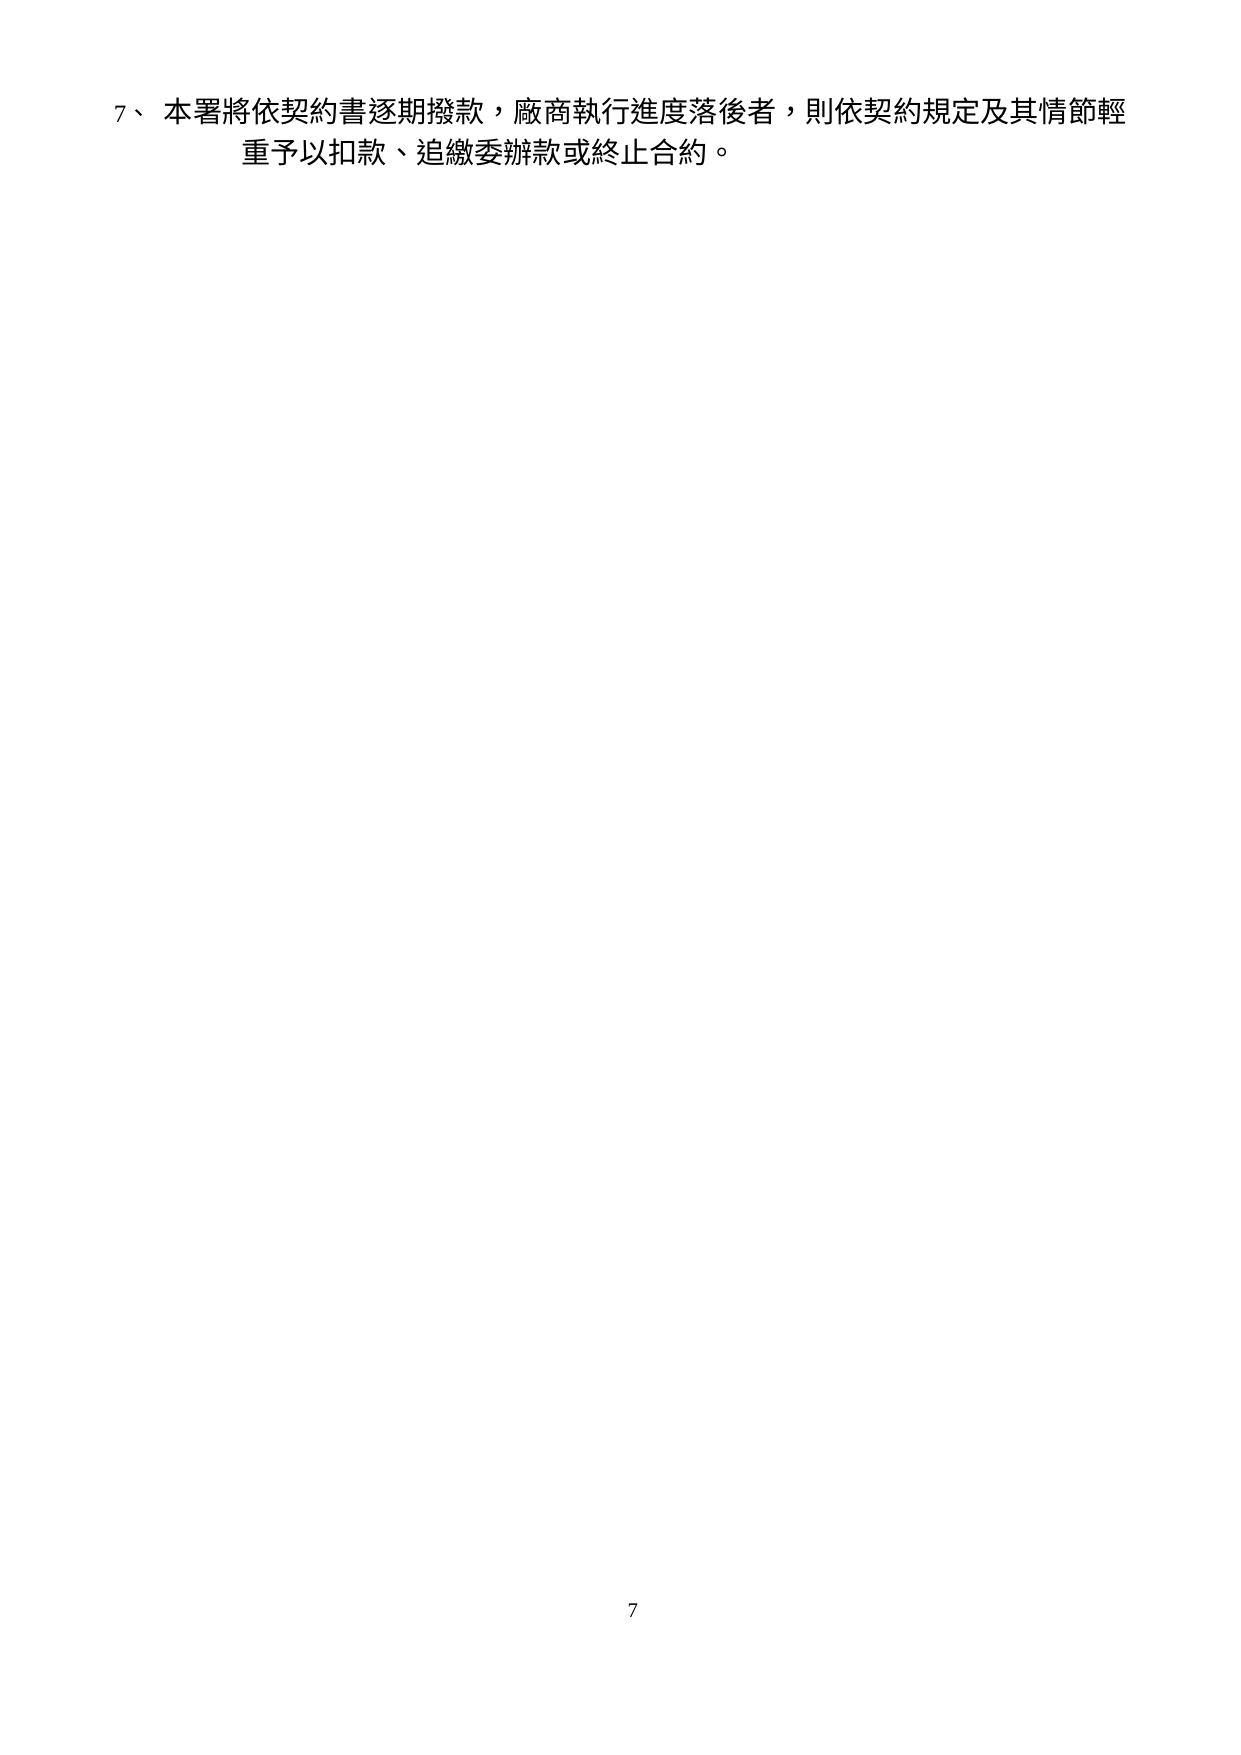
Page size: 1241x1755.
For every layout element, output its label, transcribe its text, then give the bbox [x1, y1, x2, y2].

list 本署將依契約書逐期撥款，廠商執行進度落後者，則依契約規定及其情節輕重予以扣款、追繳委辦款或終止合約。 [114, 89, 1152, 172]
